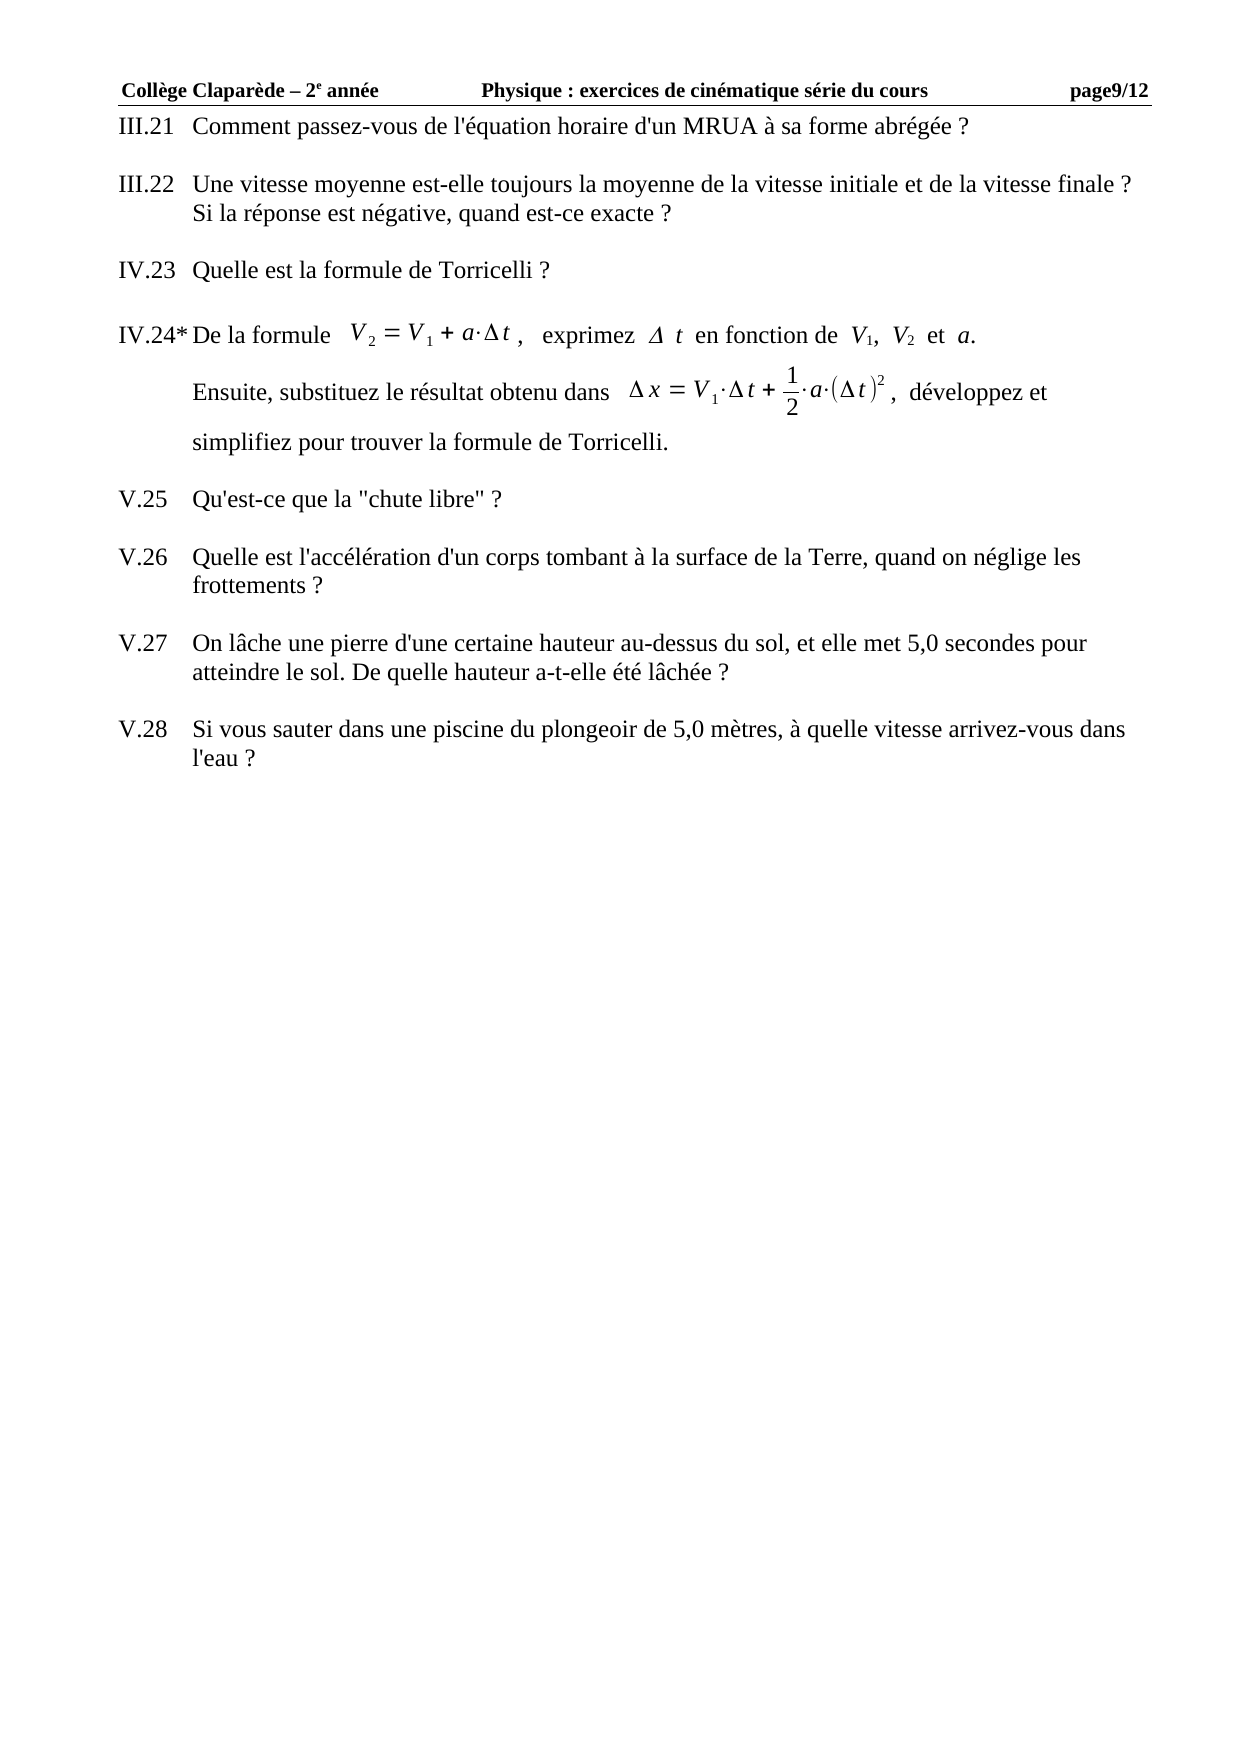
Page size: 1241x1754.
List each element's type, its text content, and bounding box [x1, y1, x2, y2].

text III.21 Comment passez-vous de l'équation horaire d'un MRUA à sa forme abrégée ? [118, 111, 1152, 140]
text III.22 Une vitesse moyenne est-elle toujours la moyenne de la vitesse initiale et de la vitesse finale ? [118, 169, 1152, 198]
text V.28 Si vous sauter dans une piscine du plongeoir de 5,0 mètres, à quelle vitesse arrivez-vous dans l'eau ? [118, 714, 1152, 772]
text V.27 On lâche une pierre d'une certaine hauteur au-dessus du sol, et elle met 5,0 secondes pour atteindre le sol. De quelle hauteur a-t-elle été lâchée ? [118, 628, 1152, 686]
text V.25 Qu'est-ce que la "chute libre" ? [118, 484, 1152, 513]
text Ensuite, substituez le résultat obtenu dans , développez et simplifiez pour trouver la formule de Torricelli. [118, 356, 1152, 456]
text V.26 Quelle est l'accélération d'un corps tombant à la surface de la Terre, quand on néglige les frottements ? [118, 542, 1152, 599]
text IV.24* De la formule , exprimez  t en fonction de V1, V2 et a. [118, 313, 1152, 356]
text IV.23 Quelle est la formule de Torricelli ? [118, 255, 1152, 284]
text Si la réponse est négative, quand est-ce exacte ? [118, 198, 1152, 226]
